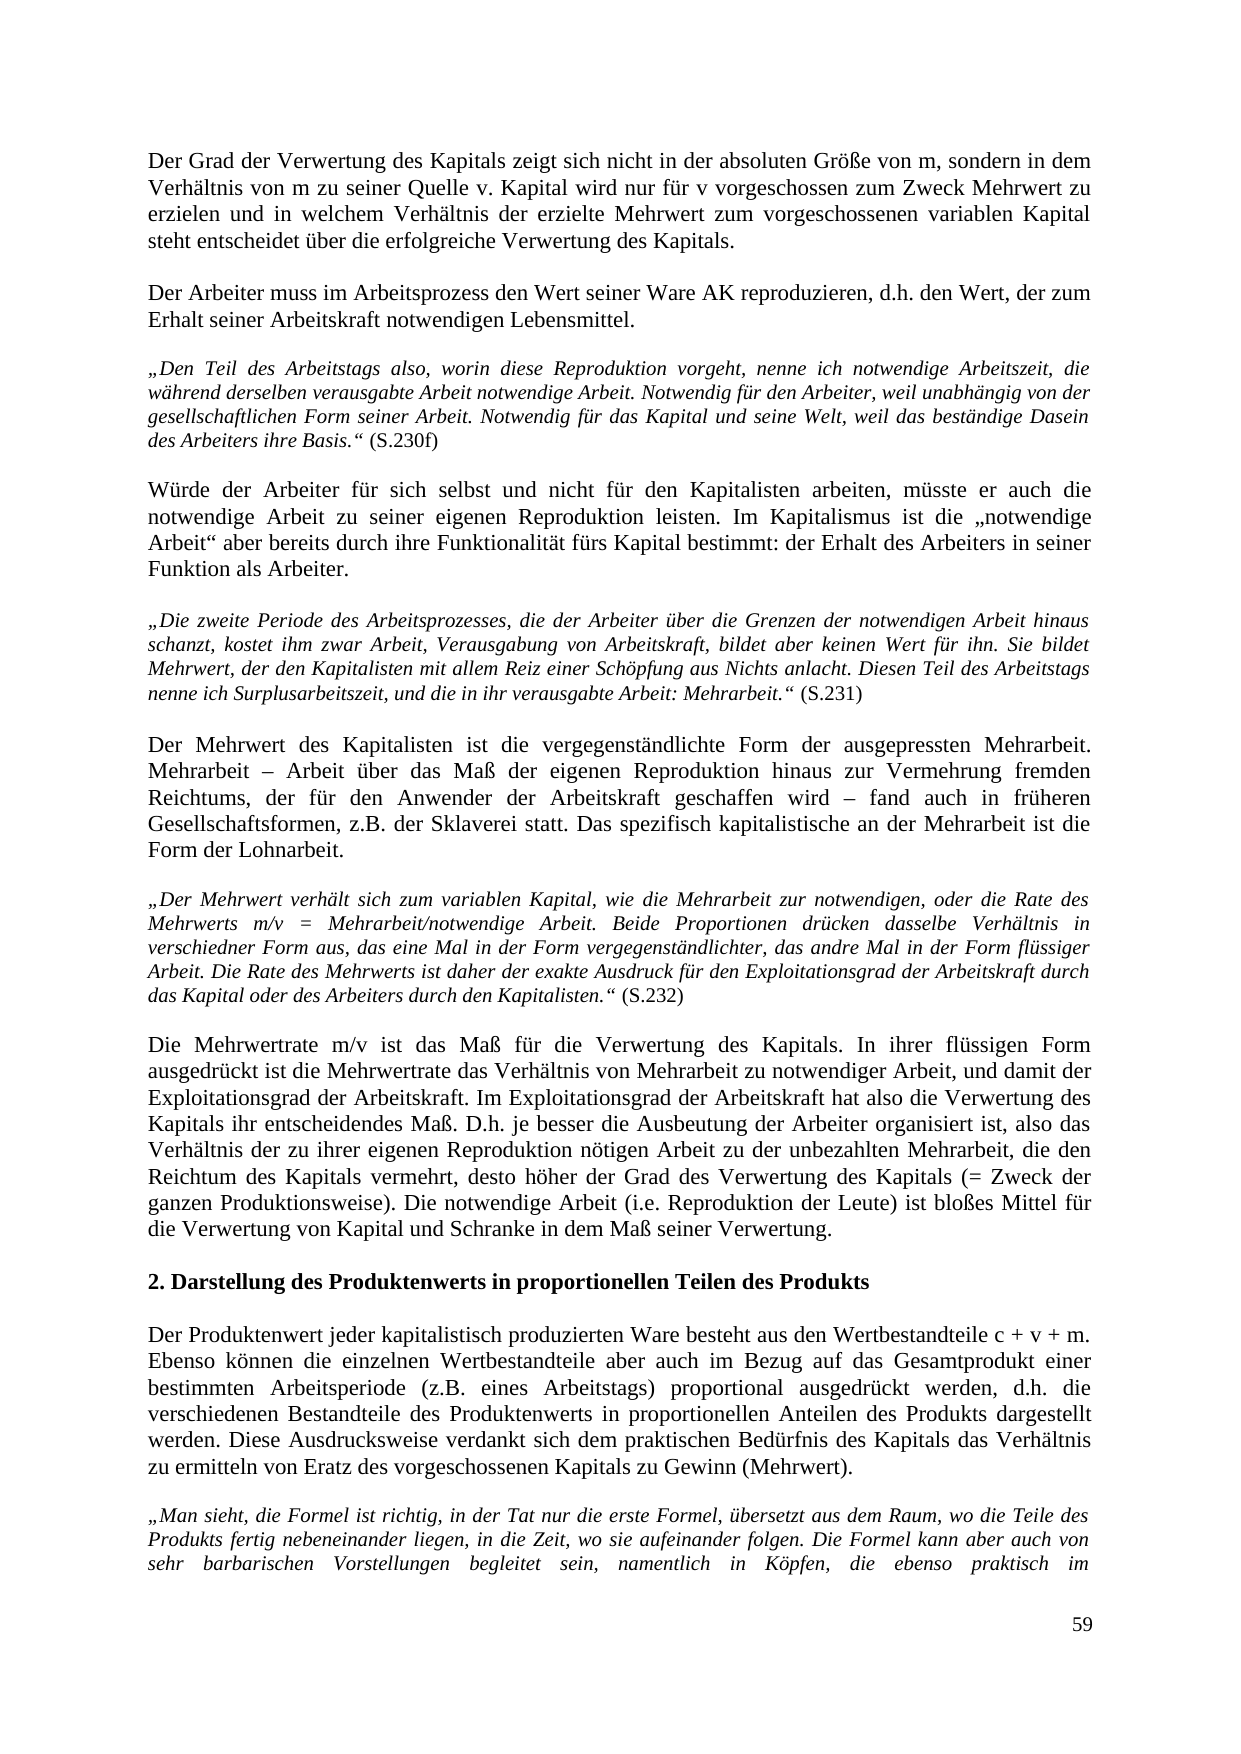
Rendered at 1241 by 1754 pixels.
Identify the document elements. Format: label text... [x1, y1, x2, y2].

text „Den Teil des Arbeitstags also, worin diese Reproduktion vorgeht, nenne ich notwendige Arbeitszeit, die während derselben verausgabte Arbeit notwendige Arbeit. Notwendig für den Arbeiter, weil unabhängig von der gesellschaftlichen Form seiner Arbeit. Notwendig für das Kapital und seine Welt, weil das beständige Dasein des Arbeiters ihre Basis.“ (S.230f) [148, 356, 1093, 452]
text „Man sieht, die Formel ist richtig, in der Tat nur die erste Formel, übersetzt aus dem Raum, wo die Teile des Produkts fertig nebeneinander liegen, in die Zeit, wo sie aufeinander folgen. Die Formel kann aber auch von sehr barbarischen Vorstellungen begleitet sein, namentlich in Köpfen, die ebenso praktisch im [148, 1503, 1093, 1575]
text Würde der Arbeiter für sich selbst und nicht für den Kapitalisten arbeiten, müsste er auch die notwendige Arbeit zu seiner eigenen Reproduktion leisten. Im Kapitalismus ist die „notwendige Arbeit“ aber bereits durch ihre Funktionalität fürs Kapital bestimmt: der Erhalt des Arbeiters in seiner Funktion als Arbeiter. [148, 476, 1093, 582]
text Die Mehrwertrate m/v ist das Maß für die Verwertung des Kapitals. In ihrer flüssigen Form ausgedrückt ist die Mehrwertrate das Verhältnis von Mehrarbeit zu notwendiger Arbeit, und damit der Exploitationsgrad der Arbeitskraft. Im Exploitationsgrad der Arbeitskraft hat also die Verwertung des Kapitals ihr entscheidendes Maß. D.h. je besser die Ausbeutung der Arbeiter organisiert ist, also das Verhältnis der zu ihrer eigenen Reproduktion nötigen Arbeit zu der unbezahlten Mehrarbeit, die den Reichtum des Kapitals vermehrt, desto höher der Grad des Verwertung des Kapitals (= Zweck der ganzen Produktionsweise). Die notwendige Arbeit (i.e. Reproduktion der Leute) ist bloßes Mittel für die Verwertung von Kapital und Schranke in dem Maß seiner Verwertung. [148, 1031, 1093, 1242]
text Der Mehrwert des Kapitalisten ist die vergegenständlichte Form der ausgepressten Mehrarbeit. Mehrarbeit – Arbeit über das Maß der eigenen Reproduktion hinaus zur Vermehrung fremden Reichtums, der für den Anwender der Arbeitskraft geschaffen wird – fand auch in früheren Gesellschaftsformen, z.B. der Sklaverei statt. Das spezifisch kapitalistische an der Mehrarbeit ist die Form der Lohnarbeit. [148, 731, 1093, 863]
text „Der Mehrwert verhält sich zum variablen Kapital, wie die Mehrarbeit zur notwendigen, oder die Rate des Mehrwerts m/v = Mehrarbeit/notwendige Arbeit. Beide Proportionen drücken dasselbe Verhältnis in verschiedner Form aus, das eine Mal in der Form vergegenständlichter, das andre Mal in der Form flüssiger Arbeit. Die Rate des Mehrwerts ist daher der exakte Ausdruck für den Exploitationsgrad der Arbeitskraft durch das Kapital oder des Arbeiters durch den Kapitalisten.“ (S.232) [148, 887, 1093, 1007]
text „Die zweite Periode des Arbeitsprozesses, die der Arbeiter über die Grenzen der notwendigen Arbeit hinaus schanzt, kostet ihm zwar Arbeit, Verausgabung von Arbeitskraft, bildet aber keinen Wert für ihn. Sie bildet Mehrwert, der den Kapitalisten mit allem Reiz einer Schöpfung aus Nichts anlacht. Diesen Teil des Arbeitstags nenne ich Surplusarbeitszeit, und die in ihr verausgabte Arbeit: Mehrarbeit.“ (S.231) [148, 608, 1093, 704]
text Der Grad der Verwertung des Kapitals zeigt sich nicht in der absoluten Größe von m, sondern in dem Verhältnis von m zu seiner Quelle v. Kapital wird nur für v vorgeschossen zum Zweck Mehrwert zu erzielen und in welchem Verhältnis der erzielte Mehrwert zum vorgeschossenen variablen Kapital steht entscheidet über die erfolgreiche Verwertung des Kapitals. [148, 148, 1093, 253]
text 2. Darstellung des Produktenwerts in proportionellen Teilen des Produkts [148, 1268, 1093, 1294]
text Der Produktenwert jeder kapitalistisch produzierten Ware besteht aus den Wertbestandteile c + v + m. Ebenso können die einzelnen Wertbestandteile aber auch im Bezug auf das Gesamtprodukt einer bestimmten Arbeitsperiode (z.B. eines Arbeitstags) proportional ausgedrückt werden, d.h. die verschiedenen Bestandteile des Produktenwerts in proportionellen Anteilen des Produkts dargestellt werden. Diese Ausdrucksweise verdankt sich dem praktischen Bedürfnis des Kapitals das Verhältnis zu ermitteln von Eratz des vorgeschossenen Kapitals zu Gewinn (Mehrwert). [148, 1321, 1093, 1479]
text Der Arbeiter muss im Arbeitsprozess den Wert seiner Ware AK reproduzieren, d.h. den Wert, der zum Erhalt seiner Arbeitskraft notwendigen Lebensmittel. [148, 279, 1093, 332]
